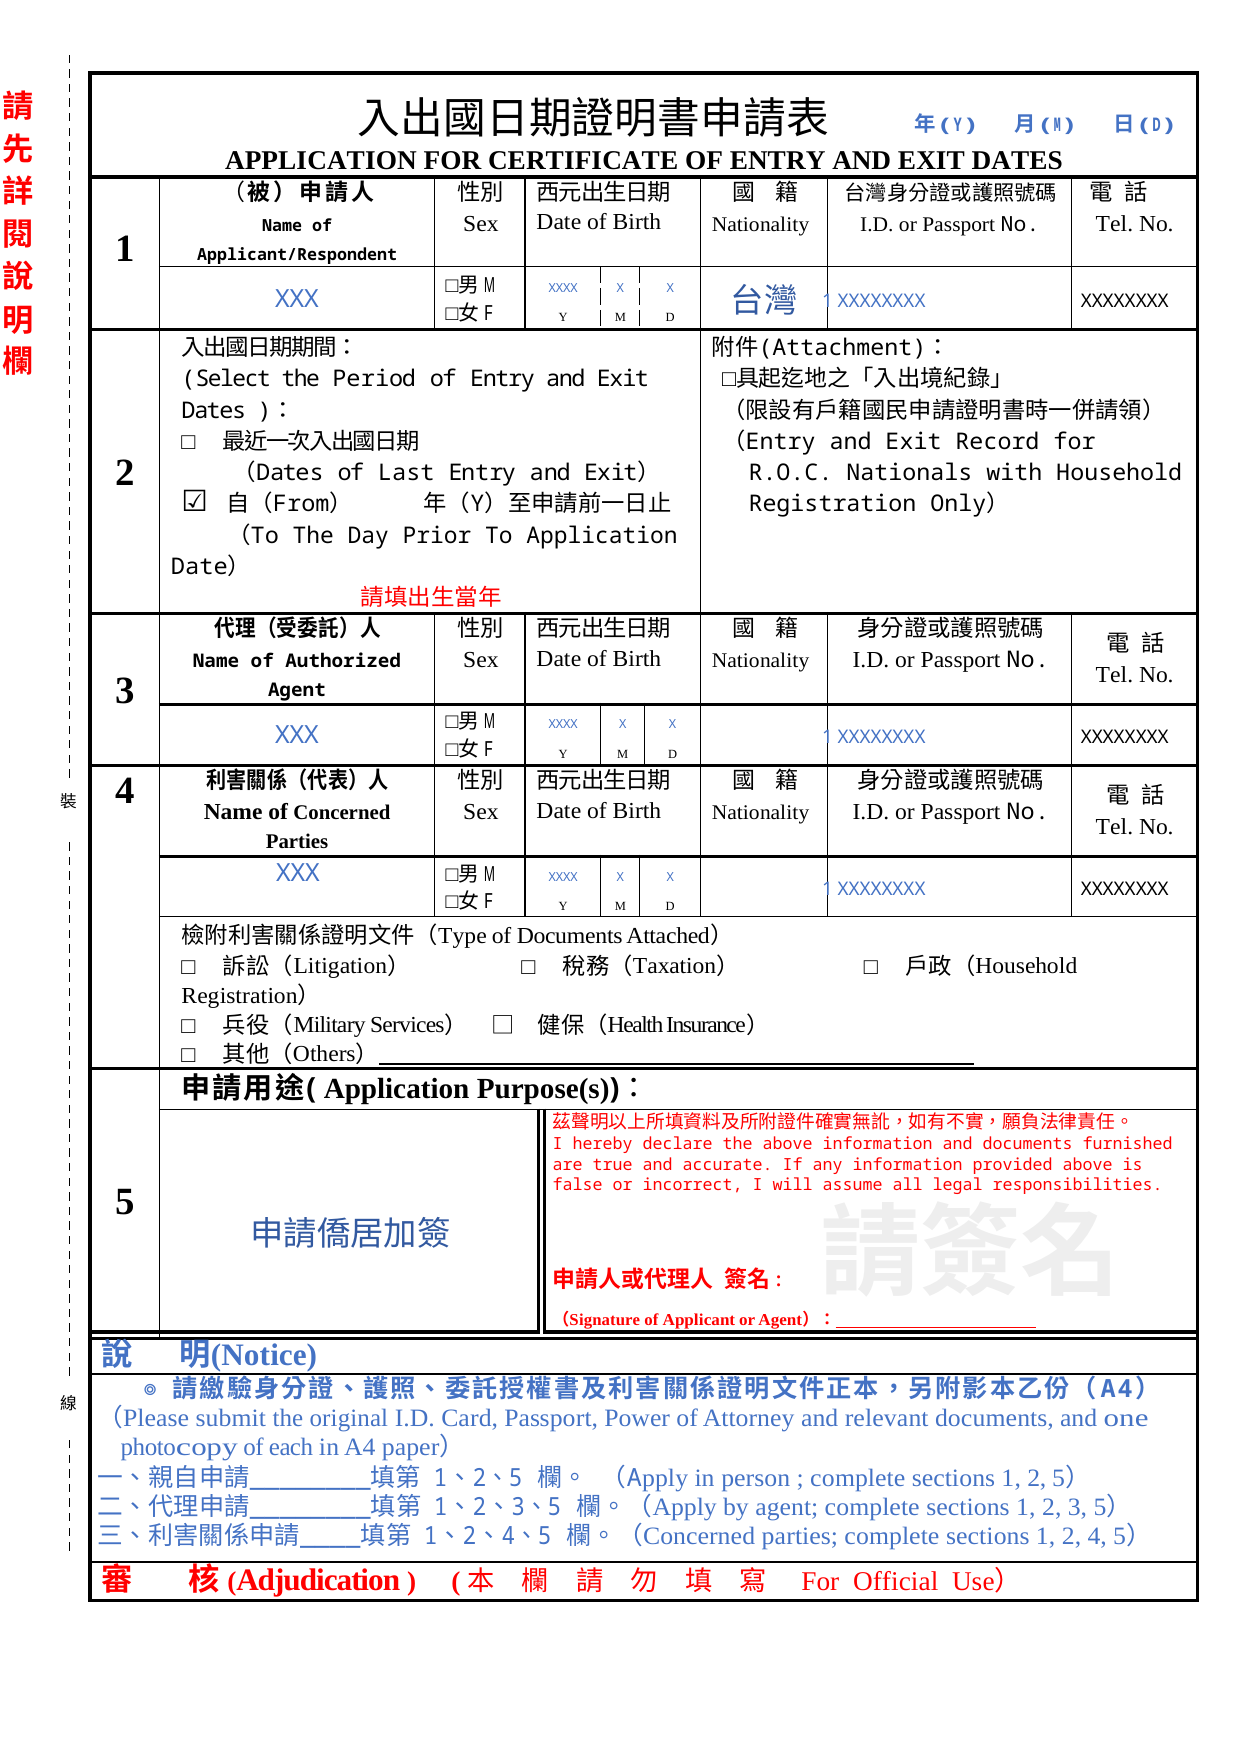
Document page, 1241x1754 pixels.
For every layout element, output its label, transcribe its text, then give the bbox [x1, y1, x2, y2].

table_cell （被）申請人 Name of Applicant/Respondent [160, 179, 434, 266]
table_cell 西元出生日期 Date of Birth [526, 179, 700, 266]
table_cell 電 話 Tel. No. [1072, 179, 1196, 266]
table_cell X D [645, 706, 700, 764]
table_cell 4 [92, 767, 159, 1067]
table_cell 國籍 Nationality [701, 179, 827, 266]
table_cell 1 [92, 179, 159, 327]
table_cell [160, 1330, 1196, 1337]
table_cell 申請僑居加簽 [160, 1110, 537, 1330]
table_cell 國籍 Nationality [701, 767, 827, 854]
table_cell 國籍 Nationality [701, 615, 827, 702]
table_cell 茲聲明以上所填資料及所附證件確實無訛，如有不實，願負法律責任。 I hereby declare the above information and documents furnished are true and accurate. If any information provided above is false or incorrect, I will assume all legal responsibilities. 申請人或代理人 簽名： 請簽名 （Signature of Applicant or Agent）： [546, 1110, 1196, 1330]
table_cell XXXXXXXX [1072, 858, 1196, 916]
table_cell X M [601, 267, 639, 327]
table_header 入出國日期證明書申請表 年(Y) 月(M) 日(D) APPLICATION FOR CERTIFICATE OF ENTRY AND EXIT DATES [0, 91, 63, 381]
table_cell XXXX Y [526, 267, 601, 327]
table_cell 身分證或護照號碼 I.D. or Passport No. [828, 615, 1071, 702]
table_cell X M [601, 706, 644, 764]
table_cell 性別 Sex [435, 767, 524, 854]
table_cell 電 話 Tel. No. [1072, 615, 1196, 702]
table_cell XXXX Y [526, 706, 600, 764]
table_cell 申請用途( Application Purpose(s))： [160, 1070, 1196, 1108]
table_cell 1 XXXXXXXX [828, 267, 1071, 327]
table_cell XXX [160, 267, 434, 327]
table_cell 利害關係（代表）人 Name of Concerned Parties [160, 767, 434, 854]
table_cell □男 M □女 F [435, 267, 524, 327]
table_cell 西元出生日期 Date of Birth [526, 615, 700, 702]
table_cell 3 [45, 780, 82, 836]
table_cell 台灣 [701, 267, 827, 327]
table_cell 1 XXXXXXXX [828, 858, 1071, 916]
table_cell X D [640, 267, 700, 327]
table_cell XXX [160, 858, 434, 916]
table_cell 附件(Attachment)： □具起迄地之「入出境紀錄」 （限設有戶籍國民申請證明書時一併請領） （Entry and Exit Record for R.O.C. Nationals with Household Registration Only） [701, 331, 1196, 612]
table_cell [701, 858, 827, 916]
table_cell XXX [160, 706, 434, 764]
table_header 入出國日期證明書申請表 年(Y) 月(M) 日(D) APPLICATION FOR CERTIFICATE OF ENTRY AND EXIT DATES [92, 75, 1196, 175]
table_cell 電 話 Tel. No. [1072, 767, 1196, 854]
table_cell XXXXXXXX [1072, 267, 1196, 327]
table_cell X D [640, 858, 700, 916]
table_cell ◎ 請繳驗身分證、護照、委託授權書及利害關係證明文件正本，另附影本乙份（A4） （Please submit the original I.D. Card, Passport, Power of Attorney and relevant documents, and one photocopy of each in A4 paper） 一、親自申請________填第 1、2、5 欄。 （Apply in person ; complete sections 1, 2, 5） 二、代理申請________填第 1、2、3、5 欄。（Apply by agent; complete sections 1, 2, 3, 5） 三、利害關係申請____填第 1、2、4、5 欄。（Concerned parties; complete sections 1, 2, 4, 5） [92, 1375, 1196, 1561]
table_cell X M [601, 858, 639, 916]
table_cell 2 [92, 331, 159, 612]
table_cell 3 [92, 615, 159, 764]
table_cell [701, 706, 827, 764]
table_cell 1 XXXXXXXX [828, 706, 1071, 764]
table_cell 檢附利害關係證明文件（Type of Documents Attached） □ 訴訟（Litigation） □ 稅務（Taxation） □ 戶政（Household Registration） □ 兵役（Military Services） □ 健保（Health Insurance） □ 其他（Others） [160, 917, 1196, 1067]
table_cell 審 核 (Adjudication ) ( 本 欄 請 勿 填 寫 For Official Use） [92, 1563, 1196, 1599]
table_cell □男 M □女 F [435, 858, 524, 916]
table_cell □男 M □女 F [435, 706, 524, 764]
table_cell 台灣身分證或護照號碼 I.D. or Passport No. [828, 179, 1071, 266]
table_cell XXXX Y [526, 858, 600, 916]
table_cell 入出國日期期間： (Select the Period of Entry and Exit Dates )： □ 最近一次入出國日期 （Dates of Last Entry and Exit） ☑ 自（From） 年（Y）至申請前一日止 （To The Day Prior To Application Date） 請填出生當年 [160, 331, 700, 612]
table_cell 說 明(Notice) [92, 1340, 1196, 1373]
table_cell 代理（受委託）人 Name of Authorized Agent [160, 615, 434, 702]
table_cell 西元出生日期 Date of Birth [526, 767, 700, 854]
table_cell 身分證或護照號碼 I.D. or Passport No. [828, 767, 1071, 854]
table_cell 性別 Sex [435, 615, 524, 702]
table_cell XXXXXXXX [1072, 706, 1196, 764]
table_cell 5 [92, 1070, 159, 1330]
table_cell 性別 Sex [435, 179, 524, 266]
